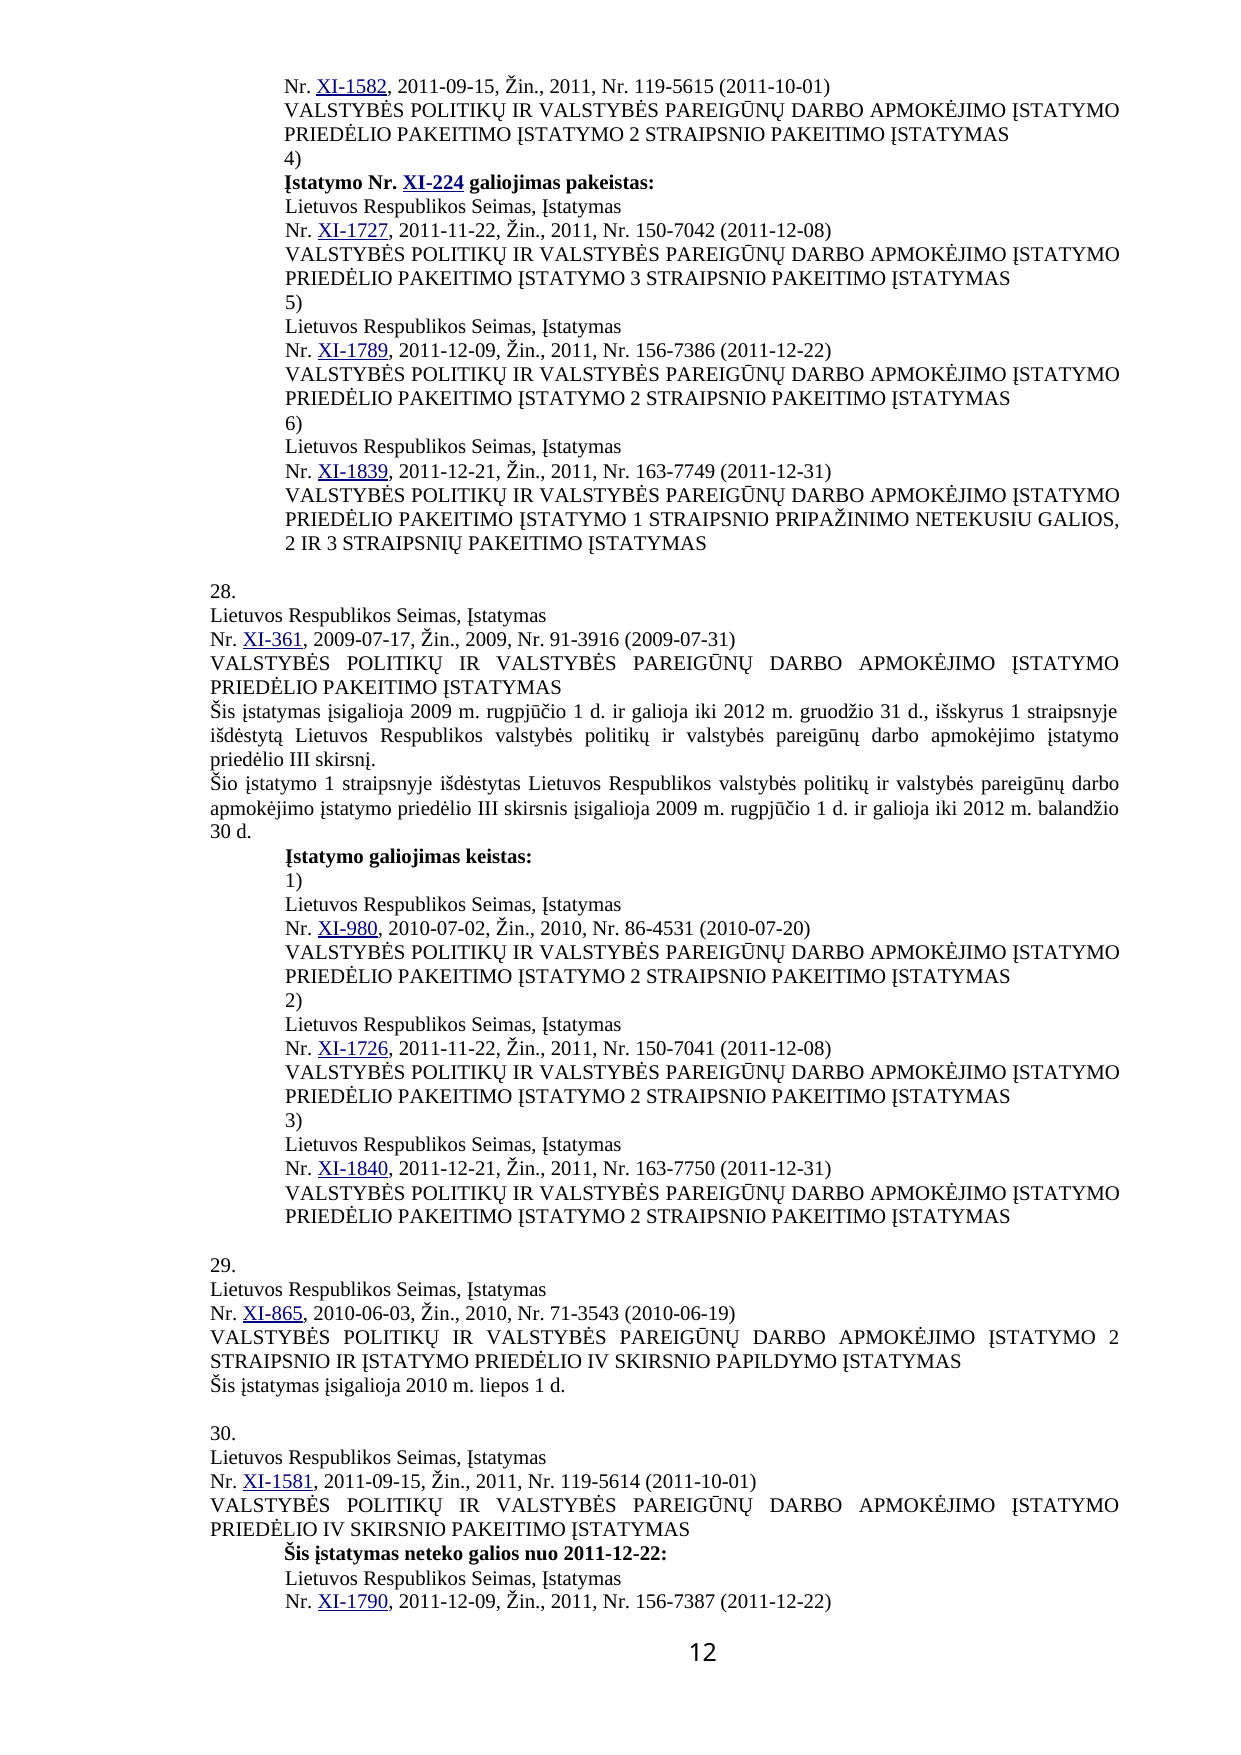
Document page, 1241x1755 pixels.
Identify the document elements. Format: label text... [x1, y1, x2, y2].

text Šis įstatymas neteko galios nuo 2011-12-22: [210, 1541, 1120, 1565]
text VALSTYBĖS POLITIKŲ IR VALSTYBĖS PAREIGŪNŲ DARBO APMOKĖJIMO ĮSTATYMO PRIEDĖLIO PAKEITIMO ĮSTATYMO 2 STRAIPSNIO PAKEITIMO ĮSTATYMAS [285, 1180, 1120, 1228]
text 30. [210, 1421, 1120, 1445]
text Nr. XI-361, 2009-07-17, Žin., 2009, Nr. 91-3916 (2009-07-31) [210, 627, 1120, 651]
text Įstatymo galiojimas keistas: [285, 843, 1120, 868]
text 5) [210, 290, 1120, 314]
text Lietuvos Respublikos Seimas, Įstatymas [210, 603, 1120, 627]
text Lietuvos Respublikos Seimas, Įstatymas [210, 314, 1120, 338]
text Lietuvos Respublikos Seimas, Įstatymas [210, 1132, 1120, 1156]
text Nr. XI-1581, 2011-09-15, Žin., 2011, Nr. 119-5614 (2011-10-01) [210, 1469, 1120, 1493]
text VALSTYBĖS POLITIKŲ IR VALSTYBĖS PAREIGŪNŲ DARBO APMOKĖJIMO ĮSTATYMO PRIEDĖLIO PAKEITIMO ĮSTATYMO 2 STRAIPSNIO PAKEITIMO ĮSTATYMAS [285, 1060, 1120, 1108]
text 29. [210, 1253, 1120, 1277]
text 4) [210, 146, 1120, 170]
text VALSTYBĖS POLITIKŲ IR VALSTYBĖS PAREIGŪNŲ DARBO APMOKĖJIMO ĮSTATYMO PRIEDĖLIO PAKEITIMO ĮSTATYMO 2 STRAIPSNIO PAKEITIMO ĮSTATYMAS [285, 362, 1120, 410]
text 3) [210, 1108, 1120, 1132]
text Nr. XI-1726, 2011-11-22, Žin., 2011, Nr. 150-7041 (2011-12-08) [210, 1036, 1120, 1060]
text VALSTYBĖS POLITIKŲ IR VALSTYBĖS PAREIGŪNŲ DARBO APMOKĖJIMO ĮSTATYMO PRIEDĖLIO IV SKIRSNIO PAKEITIMO ĮSTATYMAS [210, 1493, 1120, 1541]
text VALSTYBĖS POLITIKŲ IR VALSTYBĖS PAREIGŪNŲ DARBO APMOKĖJIMO ĮSTATYMO PRIEDĖLIO PAKEITIMO ĮSTATYMO 2 STRAIPSNIO PAKEITIMO ĮSTATYMAS [285, 940, 1120, 988]
text Nr. XI-1582, 2011-09-15, Žin., 2011, Nr. 119-5615 (2011-10-01) [210, 73, 1120, 98]
text Lietuvos Respublikos Seimas, Įstatymas [210, 1012, 1120, 1036]
text Nr. XI-1790, 2011-12-09, Žin., 2011, Nr. 156-7387 (2011-12-22) [210, 1589, 1120, 1613]
text Nr. XI-865, 2010-06-03, Žin., 2010, Nr. 71-3543 (2010-06-19) [210, 1301, 1120, 1325]
text Nr. XI-1840, 2011-12-21, Žin., 2011, Nr. 163-7750 (2011-12-31) [210, 1156, 1120, 1180]
text VALSTYBĖS POLITIKŲ IR VALSTYBĖS PAREIGŪNŲ DARBO APMOKĖJIMO ĮSTATYMO PRIEDĖLIO PAKEITIMO ĮSTATYMO 2 STRAIPSNIO PAKEITIMO ĮSTATYMAS [284, 98, 1120, 146]
text Lietuvos Respublikos Seimas, Įstatymas [210, 1445, 1120, 1469]
text Lietuvos Respublikos Seimas, Įstatymas [210, 1565, 1120, 1589]
text Nr. XI-980, 2010-07-02, Žin., 2010, Nr. 86-4531 (2010-07-20) [285, 916, 1120, 940]
text Lietuvos Respublikos Seimas, Įstatymas [210, 1277, 1120, 1301]
text VALSTYBĖS POLITIKŲ IR VALSTYBĖS PAREIGŪNŲ DARBO APMOKĖJIMO ĮSTATYMO PRIEDĖLIO PAKEITIMO ĮSTATYMO 1 STRAIPSNIO PRIPAŽINIMO NETEKUSIU GALIOS, 2 IR 3 STRAIPSNIŲ PAKEITIMO ĮSTATYMAS [285, 483, 1120, 555]
text 1) [285, 868, 1120, 892]
text VALSTYBĖS POLITIKŲ IR VALSTYBĖS PAREIGŪNŲ DARBO APMOKĖJIMO ĮSTATYMO 2 STRAIPSNIO IR ĮSTATYMO PRIEDĖLIO IV SKIRSNIO PAPILDYMO ĮSTATYMAS [210, 1325, 1120, 1373]
text Nr. XI-1839, 2011-12-21, Žin., 2011, Nr. 163-7749 (2011-12-31) [210, 458, 1120, 483]
text VALSTYBĖS POLITIKŲ IR VALSTYBĖS PAREIGŪNŲ DARBO APMOKĖJIMO ĮSTATYMO PRIEDĖLIO PAKEITIMO ĮSTATYMAS [210, 651, 1120, 699]
text Šis įstatymas įsigalioja 2009 m. rugpjūčio 1 d. ir galioja iki 2012 m. gruodžio 31 d., išskyrus 1 straipsnyje išdėstytą Lietuvos Respublikos valstybės politikų ir valstybės pareigūnų darbo apmokėjimo įstatymo priedėlio III skirsnį. [210, 699, 1120, 771]
text VALSTYBĖS POLITIKŲ IR VALSTYBĖS PAREIGŪNŲ DARBO APMOKĖJIMO ĮSTATYMO PRIEDĖLIO PAKEITIMO ĮSTATYMO 3 STRAIPSNIO PAKEITIMO ĮSTATYMAS [285, 242, 1120, 290]
text Šis įstatymas įsigalioja 2010 m. liepos 1 d. [210, 1373, 1120, 1397]
text Įstatymo Nr. XI-224 galiojimas pakeistas: [210, 170, 1120, 194]
text Lietuvos Respublikos Seimas, Įstatymas [210, 434, 1120, 458]
text Šio įstatymo 1 straipsnyje išdėstytas Lietuvos Respublikos valstybės politikų ir valstybės pareigūnų darbo apmokėjimo įstatymo priedėlio III skirsnis įsigalioja 2009 m. rugpjūčio 1 d. ir galioja iki 2012 m. balandžio 30 d. [210, 771, 1120, 843]
text Nr. XI-1727, 2011-11-22, Žin., 2011, Nr. 150-7042 (2011-12-08) [210, 218, 1120, 242]
text Nr. XI-1789, 2011-12-09, Žin., 2011, Nr. 156-7386 (2011-12-22) [210, 338, 1120, 362]
text 6) [210, 410, 1120, 434]
text 28. [210, 579, 1120, 603]
text Lietuvos Respublikos Seimas, Įstatymas [285, 892, 1120, 916]
text Lietuvos Respublikos Seimas, Įstatymas [210, 194, 1120, 218]
text 2) [210, 988, 1120, 1012]
